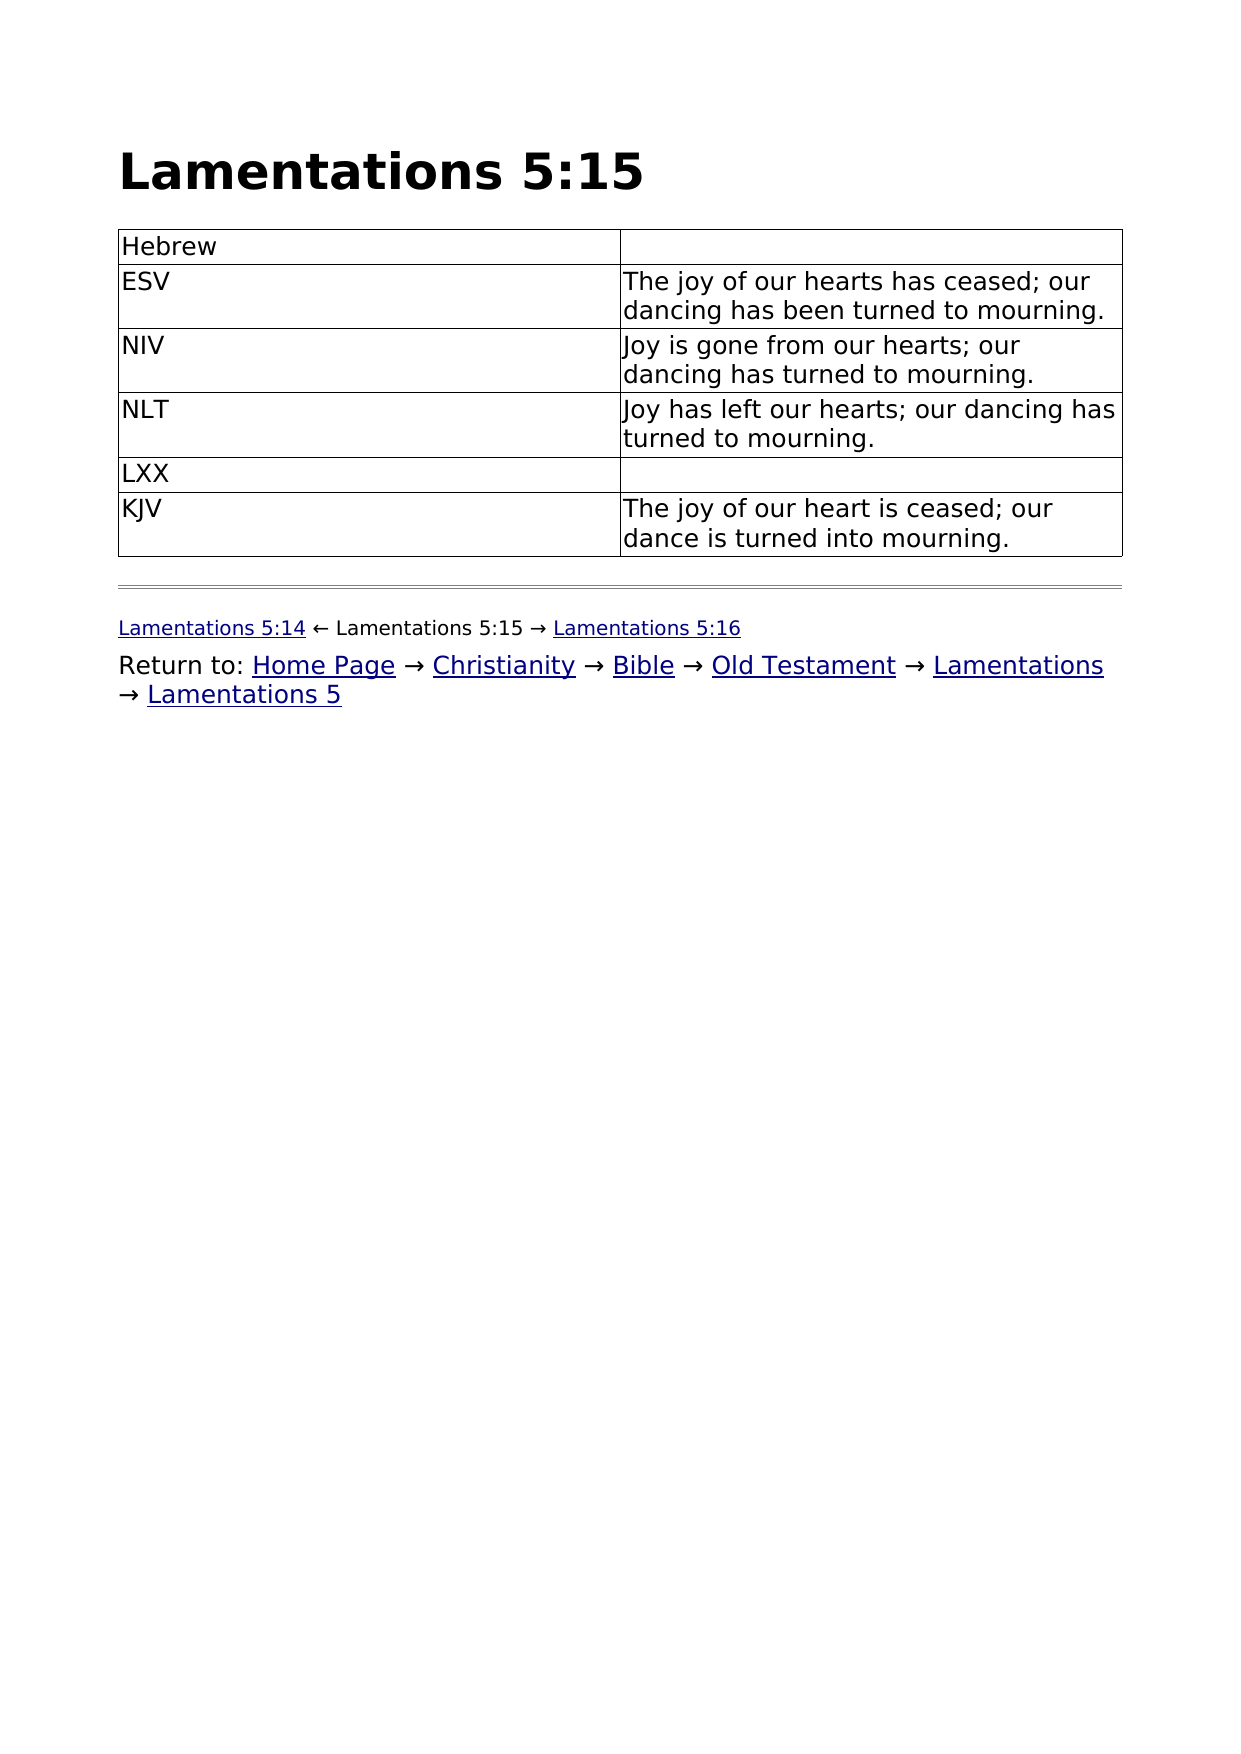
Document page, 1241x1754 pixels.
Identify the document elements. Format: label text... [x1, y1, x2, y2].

table_cell NLT [119, 393, 620, 457]
table_cell Joy is gone from our hearts; our dancing has turned to mourning. [621, 329, 1122, 392]
subtitle Lamentations 5:15 [118, 143, 1122, 201]
text Return to: Home Page → Christianity → Bible → Old Testament → Lamentations → Lamentations 5 [118, 651, 1122, 709]
table_header [621, 230, 1122, 264]
table_cell Joy has left our hearts; our dancing has turned to mourning. [621, 393, 1122, 457]
table_cell [621, 458, 1122, 492]
table_cell The joy of our heart is ceased; our dance is turned into mourning. [621, 493, 1122, 556]
table_cell NIV [119, 329, 620, 392]
text Lamentations 5:14 ← Lamentations 5:15 → Lamentations 5:16 [118, 617, 1122, 651]
table_cell KJV [119, 493, 620, 556]
table_header Hebrew [119, 230, 620, 264]
table_cell ESV [119, 265, 620, 328]
table_cell The joy of our hearts has ceased; our dancing has been turned to mourning. [621, 265, 1122, 328]
table_cell LXX [119, 458, 620, 492]
